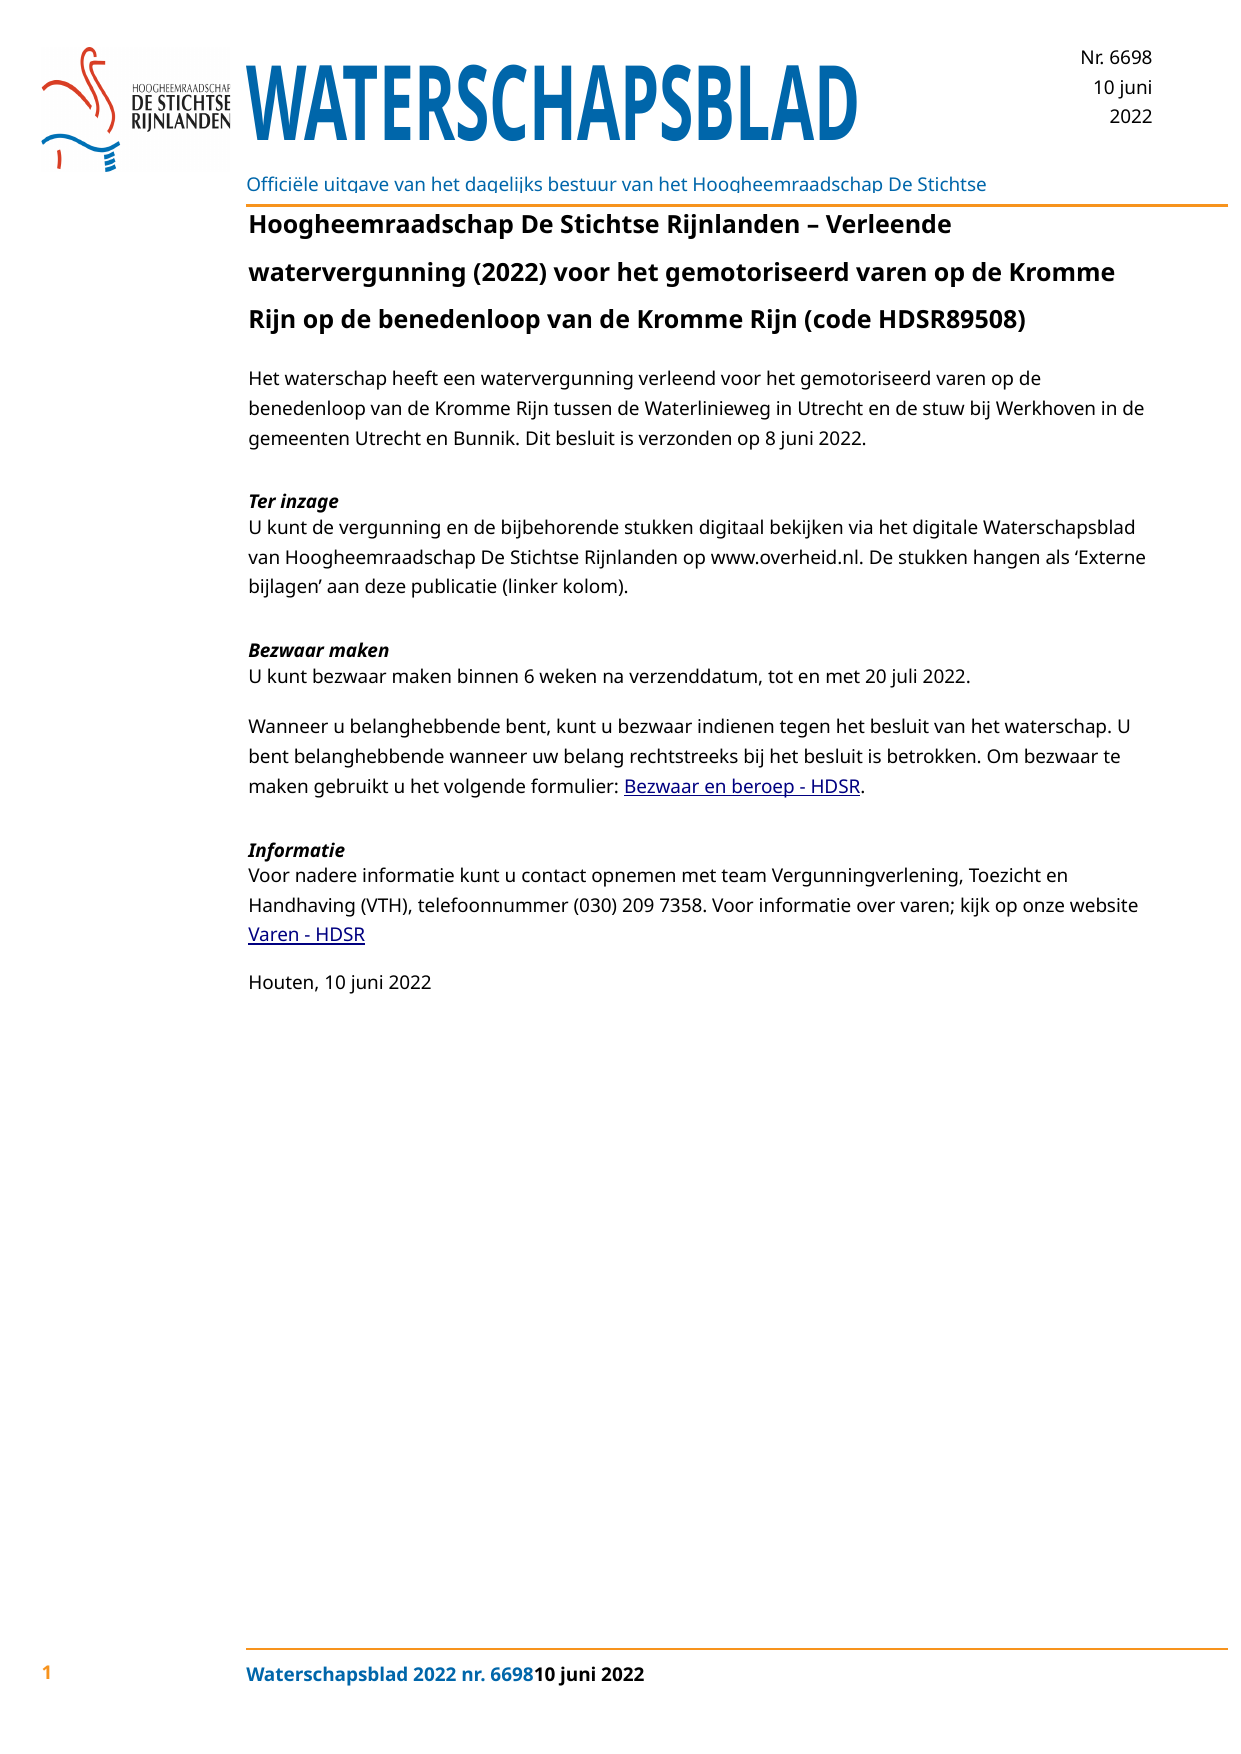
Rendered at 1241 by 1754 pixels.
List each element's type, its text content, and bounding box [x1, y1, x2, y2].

text U kunt bezwaar maken binnen 6 weken na verzenddatum, tot en met 20 juli 2022. [248, 663, 1152, 689]
text Wanneer u belanghebbende bent, kunt u bezwaar indienen tegen het besluit van het waterschap. U bent belanghebbende wanneer uw belang rechtstreeks bij het besluit is betrokken. Om bezwaar te maken gebruikt u het volgende formulier: Bezwaar en beroep - HDSR. [248, 714, 1152, 798]
text Voor nadere informatie kunt u contact opnemen met team Vergunningverlening, Toezicht en Handhaving (VTH), telefoonnummer (030) 209 7358. Voor informatie over varen; kijk op onze website Varen - HDSR [248, 862, 1152, 947]
text Ter inzage [248, 489, 1152, 514]
text Informatie [248, 837, 1152, 862]
picture [41, 47, 231, 172]
text Bezwaar maken [248, 637, 1152, 663]
text Houten, 10 juni 2022 [248, 969, 1152, 995]
text Het waterschap heeft een watervergunning verleend voor het gemotoriseerd varen op de benedenloop van de Kromme Rijn tussen de Waterlinieweg in Utrecht en de stuw bij Werkhoven in de gemeenten Utrecht en Bunnik. Dit besluit is verzonden op 8 juni 2022. [248, 366, 1152, 450]
text U kunt de vergunning en de bijbehorende stukken digitaal bekijken via het digitale Waterschapsblad van Hoogheemraadschap De Stichtse Rijnlanden op www.overheid.nl. De stukken hangen als ‘Externe bijlagen’ aan deze publicatie (linker kolom). [248, 514, 1152, 599]
text Hoogheemraadschap De Stichtse Rijnlanden – Verleende watervergunning (2022) voor het gemotoriseerd varen op de Kromme Rijn op de benedenloop van de Kromme Rijn (code HDSR89508) [248, 207, 1152, 336]
